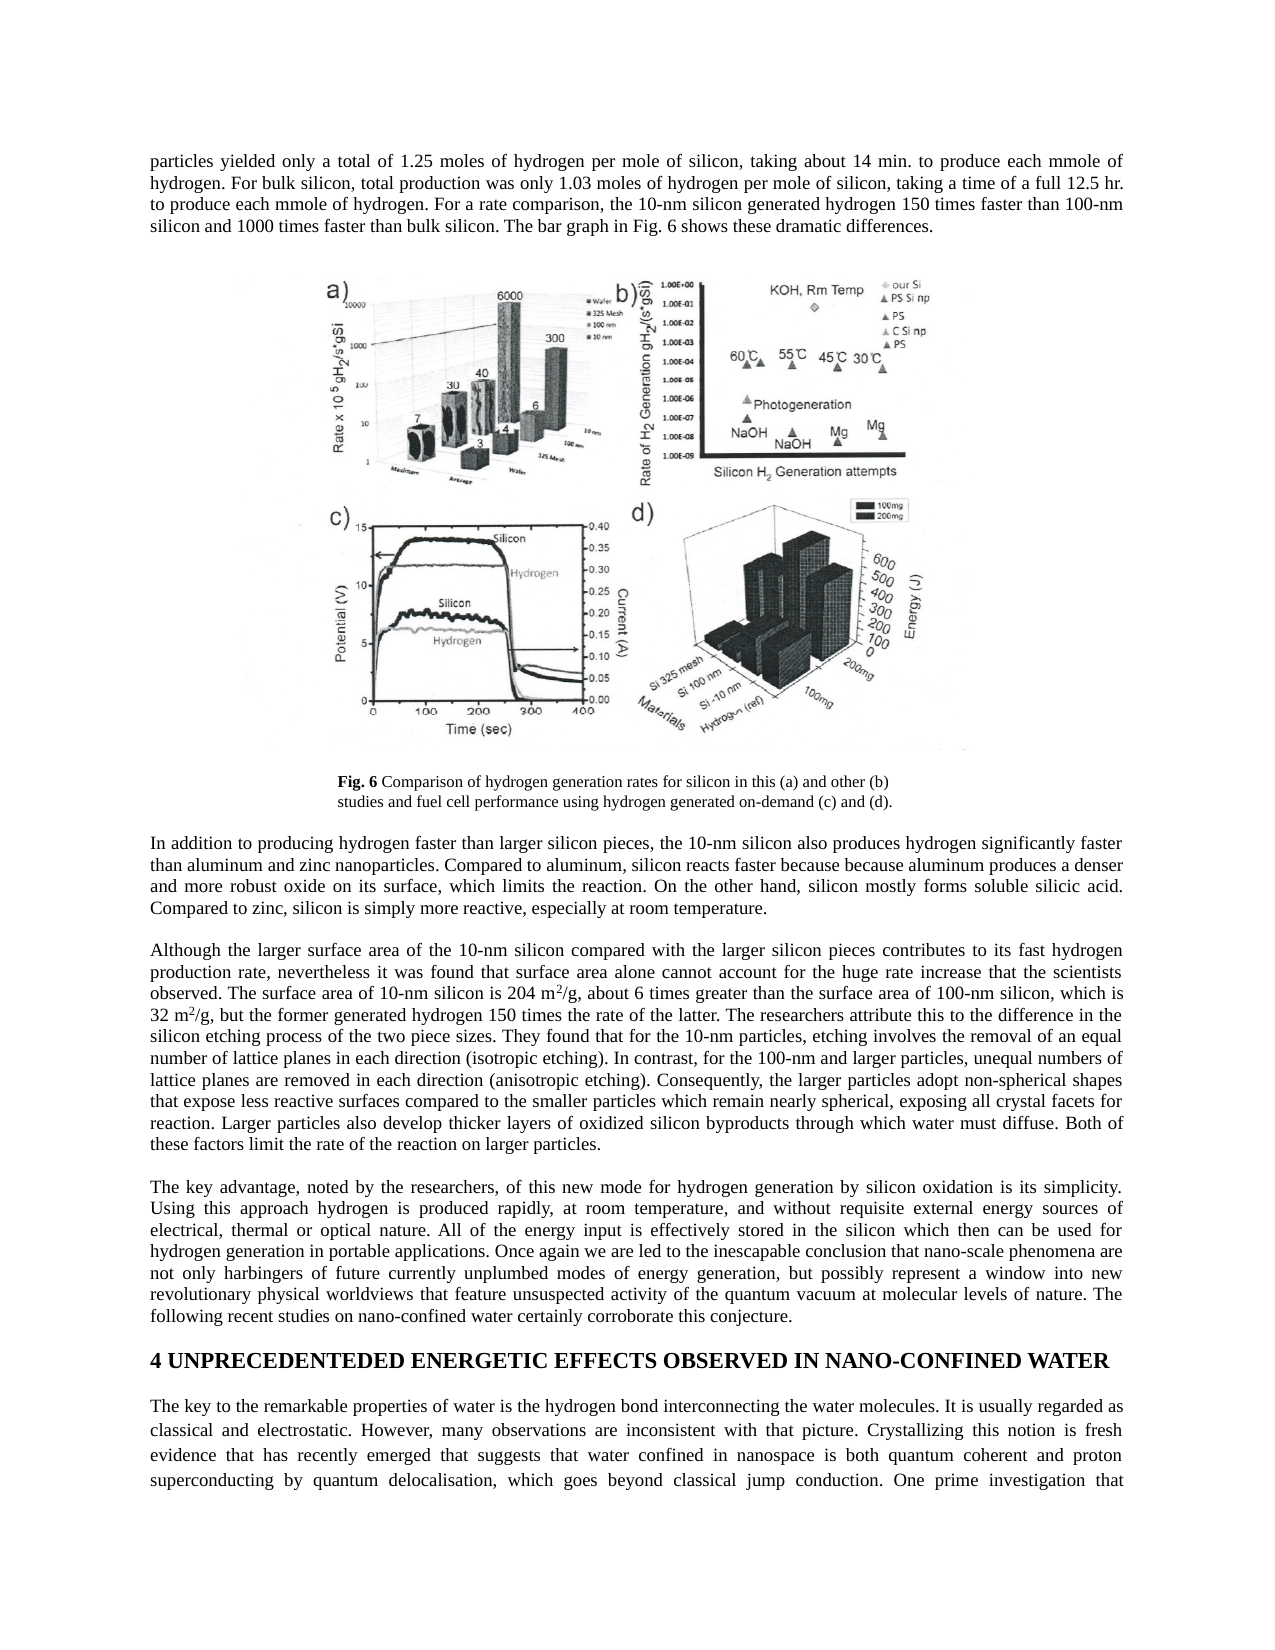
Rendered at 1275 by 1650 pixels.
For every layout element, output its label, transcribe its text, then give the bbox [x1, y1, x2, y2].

text The key advantage, noted by the researchers, of this new mode for hydrogen generation by silicon oxidation is its simplicity. Using this approach hydrogen is produced rapidly, at room temperature, and without requisite external energy sources of electrical, thermal or optical nature. All of the energy input is effectively stored in the silicon which then can be used for hydrogen generation in portable applications. Once again we are led to the inescapable conclusion that nano-scale phenomena are not only harbingers of future currently unplumbed modes of energy generation, but possibly represent a window into new revolutionary physical worldviews that feature unsuspected activity of the quantum vacuum at molecular levels of nature. The following recent studies on nano-confined water certainly corroborate this conjecture. [150, 1176, 1125, 1326]
text particles yielded only a total of 1.25 moles of hydrogen per mole of silicon, taking about 14 min. to produce each mmole of hydrogen. For bulk silicon, total production was only 1.03 moles of hydrogen per mole of silicon, taking a time of a full 12.5 hr. to produce each mmole of hydrogen. For a rate comparison, the 10-nm silicon generated hydrogen 150 times faster than 100-nm silicon and 1000 times faster than bulk silicon. The bar graph in Fig. 6 shows these dramatic differences. [150, 150, 1125, 236]
text The key to the remarkable properties of water is the hydrogen bond interconnecting the water molecules. It is usually regarded as classical and electrostatic. However, many observations are inconsistent with that picture. Crystallizing this notion is fresh evidence that has recently emerged that suggests that water confined in nanospace is both quantum coherent and proton superconducting by quantum delocalisation, which goes beyond classical jump conduction. One prime investigation that [150, 1394, 1125, 1490]
text Although the larger surface area of the 10-nm silicon compared with the larger silicon pieces contributes to its fast hydrogen production rate, nevertheless it was found that surface area alone cannot account for the huge rate increase that the scientists observed. The surface area of 10-nm silicon is 204 m2/g, about 6 times greater than the surface area of 100-nm silicon, which is 32 m2/g, but the former generated hydrogen 150 times the rate of the latter. The researchers attribute this to the difference in the silicon etching process of the two piece sizes. They found that for the 10-nm particles, etching involves the removal of an equal number of lattice planes in each direction (isotropic etching). In contrast, for the 100-nm and larger particles, unequal numbers of lattice planes are removed in each direction (anisotropic etching). Consequently, the larger particles adopt non-spherical shapes that expose less reactive surfaces compared to the smaller particles which remain nearly spherical, exposing all crystal facets for reaction. Larger particles also develop thicker layers of oxidized silicon byproducts through which water must diffuse. Both of these factors limit the rate of the reaction on larger particles. [150, 939, 1125, 1155]
text In addition to producing hydrogen faster than larger silicon pieces, the 10-nm silicon also produces hydrogen significantly faster than aluminum and zinc nanoparticles. Compared to aluminum, silicon reacts faster because because aluminum produces a denser and more robust oxide on its surface, which limits the reaction. On the other hand, silicon mostly forms soluble silicic acid. Compared to zinc, silicon is simply more reactive, especially at room temperature. [150, 832, 1125, 918]
text 4 UNPRECEDENTEDED ENERGETIC EFFECTS OBSERVED IN NANO-CONFINED WATER [150, 1347, 1125, 1374]
text studies and fuel cell performance using hydrogen generated on-demand (c) and (d). [150, 792, 1125, 811]
text Fig. 6 Comparison of hydrogen generation rates for silicon in this (a) and other (b) [150, 770, 1125, 792]
